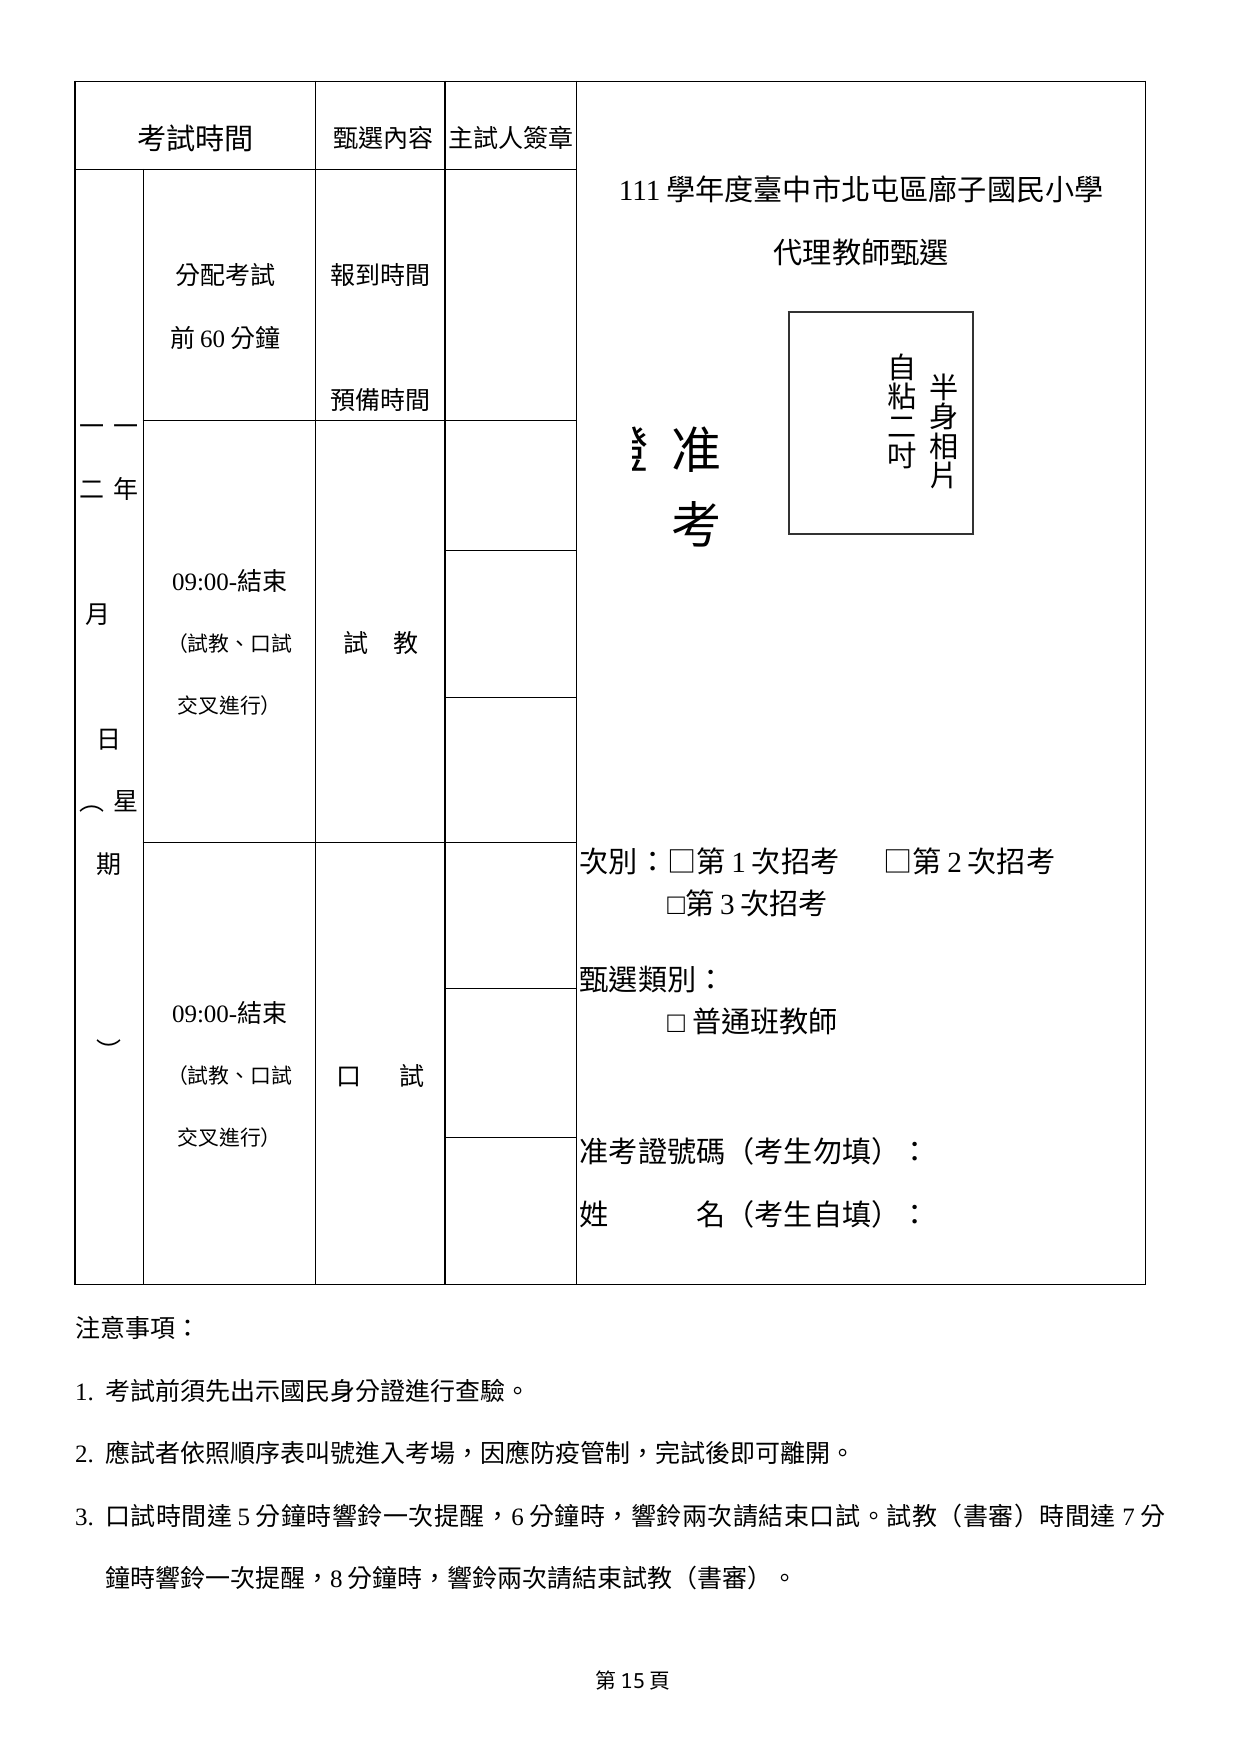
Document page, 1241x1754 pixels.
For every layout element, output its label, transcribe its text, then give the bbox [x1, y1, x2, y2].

table_cell 09:00-結束 （試教、口試 交叉進行） [144, 421, 315, 842]
table_cell 甄選內容 [316, 82, 444, 169]
table_cell [446, 551, 576, 697]
table_cell 報到時間 預備時間 [316, 170, 444, 420]
list 考試前須先出示國民身分證進行查驗。 [75, 1348, 1165, 1410]
table_cell [446, 989, 576, 1137]
list 口試時間達5分鐘時響鈴一次提醒，6分鐘時，響鈴兩次請結束口試。試教（書審）時間達7分鐘時響鈴一次提醒，8分鐘時，響鈴兩次請結束試教（書審）。 [75, 1473, 1165, 1598]
table_cell 111學年度臺中市北屯區廍子國民小學 代理教師甄選 次別：□第1次招考 □第2次招考 □第3次招考 甄選類別： □ 普通班教師 准考證號碼（考生勿填）： 姓 名（考生自填）： [577, 82, 1145, 1284]
table_cell [446, 698, 576, 842]
table_cell [446, 421, 576, 550]
table_cell 主試人簽章 [446, 82, 576, 169]
table_cell 口 試 [316, 843, 444, 1284]
table_cell 分配考試 前60分鐘 [144, 170, 315, 420]
table_cell 試 教 [316, 421, 444, 842]
list 應試者依照順序表叫號進入考場，因應防疫管制，完試後即可離開。 [75, 1410, 1165, 1473]
table_cell [446, 1138, 576, 1284]
table_cell [446, 170, 576, 420]
table_cell 09:00-結束 （試教、口試 交叉進行） [144, 843, 315, 1284]
text 注意事項： [75, 1285, 1165, 1348]
table_cell 一一二年 月 日 ︵星期 ︶ [76, 170, 143, 1284]
table_cell [446, 843, 576, 988]
table_cell 考試時間 [76, 82, 315, 169]
